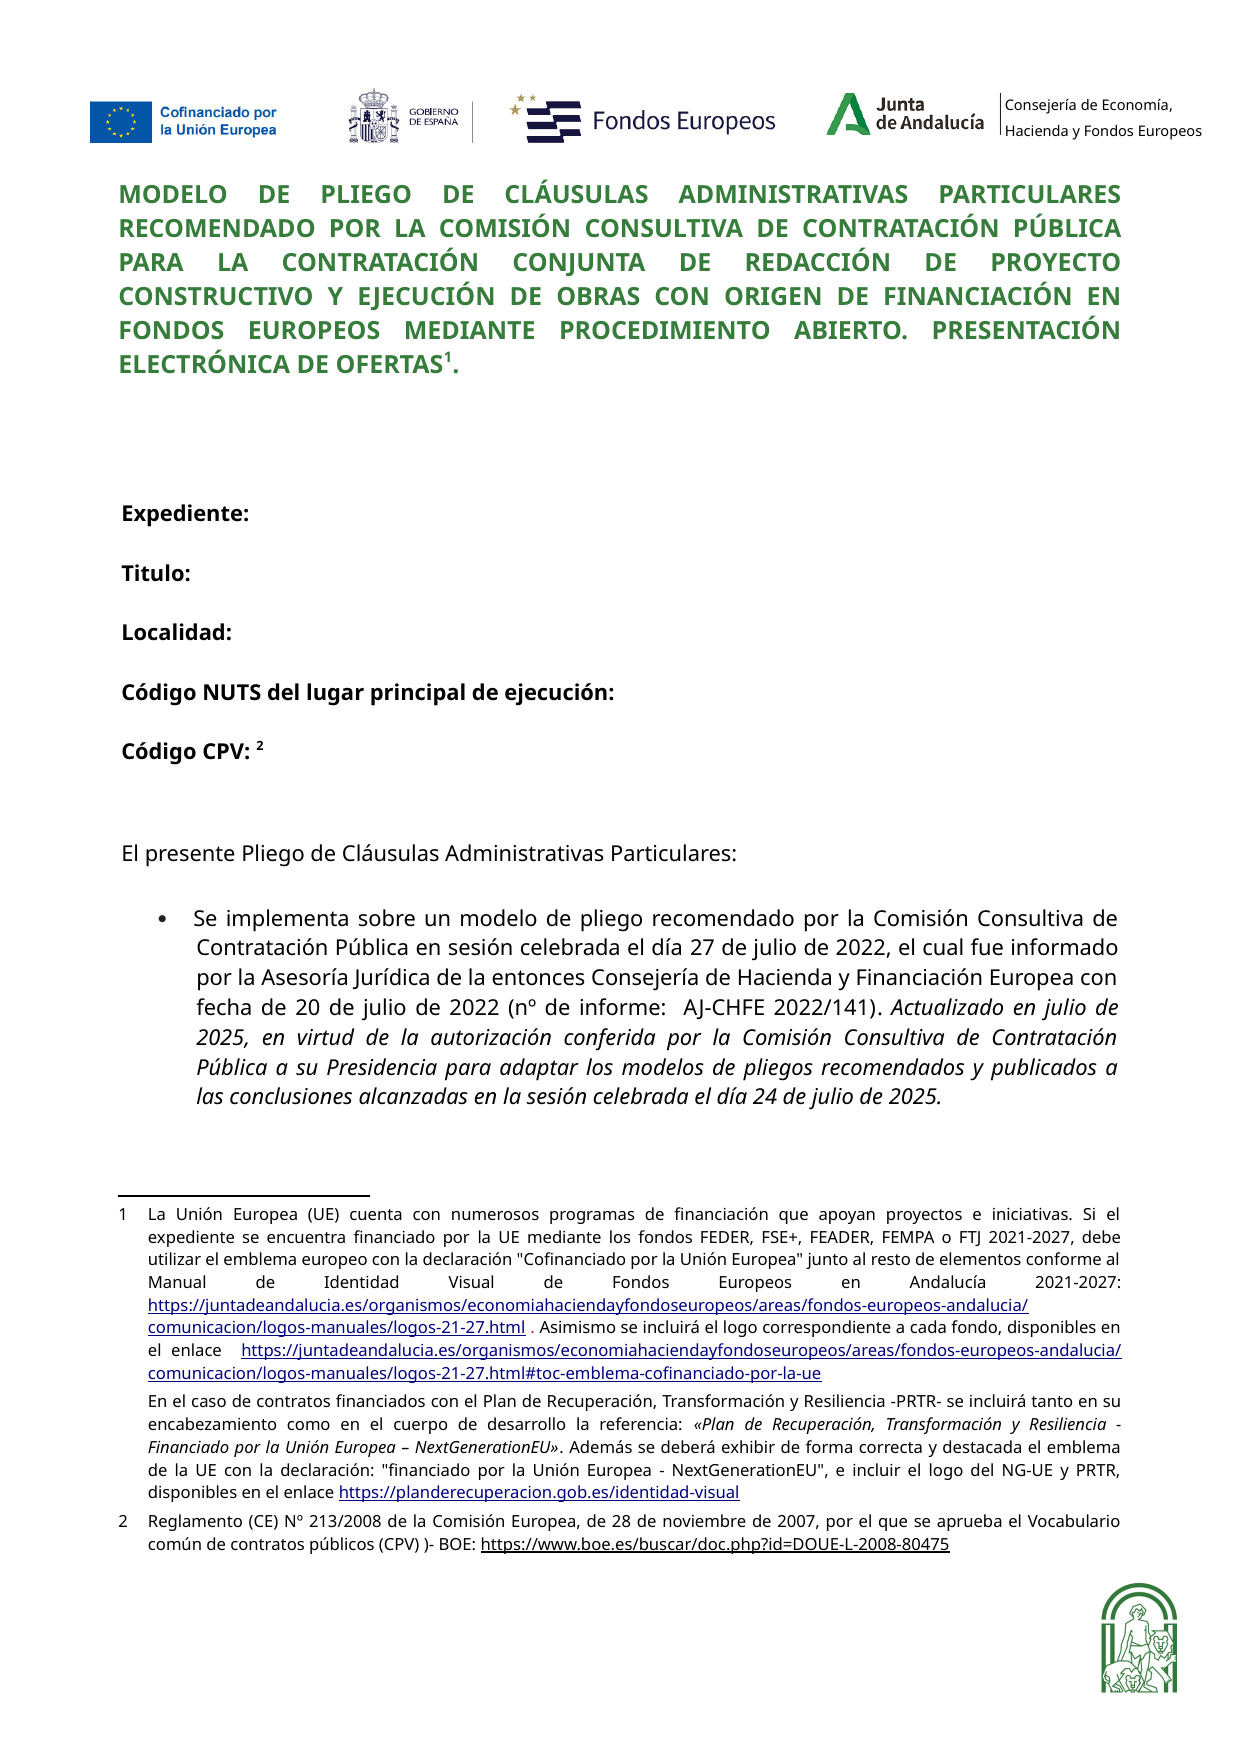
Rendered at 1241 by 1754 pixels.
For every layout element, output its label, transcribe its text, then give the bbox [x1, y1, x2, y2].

text MODELO DE PLIEGO DE CLÁUSULAS ADMINISTRATIVAS PARTICULARES RECOMENDADO POR LA COMISIÓN CONSULTIVA DE CONTRATACIÓN PÚBLICA PARA LA CONTRATACIÓN CONJUNTA DE REDACCIÓN DE PROYECTO CONSTRUCTIVO Y EJECUCIÓN DE OBRAS CON ORIGEN DE FINANCIACIÓN EN FONDOS EUROPEOS MEDIANTE PROCEDIMIENTO ABIERTO. PRESENTACIÓN ELECTRÓNICA DE OFERTAS. [118, 176, 1122, 381]
picture [815, 81, 1002, 151]
text Código CPV: [118, 736, 1122, 766]
text Titulo: [118, 558, 1122, 587]
text Localidad: [118, 617, 1122, 647]
list Se implementa sobre un modelo de pliego recomendado por la Comisión Consultiva de Contratación Pública en sesión celebrada el día 27 de julio de 2022, el cual fue informado por la Asesoría Jurídica de la entonces Consejería de Hacienda y Financiación Europea con fecha de 20 de julio de 2022 (nº de informe: AJ-CHFE 2022/141). Actualizado en julio de 2025, en virtud de la autorización conferida por la Comisión Consultiva de Contratación Pública a su Presidencia para adaptar los modelos de pliegos recomendados y publicados a las conclusiones alcanzadas en la sesión celebrada el día 24 de julio de 2025. [156, 900, 1122, 1114]
text En el caso de contratos financiados con el Plan de Recuperación, Transformación y Resiliencia -PRTR- se incluirá tanto en su encabezamiento como en el cuerpo de desarrollo la referencia: «Plan de Recuperación, Transformación y Resiliencia - Financiado por la Unión Europea – NextGenerationEU». Además se deberá exhibir de forma correcta y destacada el emblema de la UE con la declaración: "financiado por la Unión Europea - NextGenerationEU", e incluir el logo del NG-UE y PRTR, disponibles en el enlace https://planderecuperacion.gob.es/identidad-visual [118, 1390, 1122, 1504]
text La Unión Europea (UE) cuenta con numerosos programas de financiación que apoyan proyectos e iniciativas. Si el expediente se encuentra financiado por la UE mediante los fondos FEDER, FSE+, FEADER, FEMPA o FTJ 2021-2027, debe utilizar el emblema europeo con la declaración "Cofinanciado por la Unión Europea" junto al resto de elementos conforme al Manual de Identidad Visual de Fondos Europeos en Andalucía 2021-2027: https://juntadeandalucia.es/organismos/economiahaciendayfondoseuropeos/areas/fondos-europeos-andalucia/comunicacion/logos-manuales/logos-21-27.html . Asimismo se incluirá el logo correspondiente a cada fondo, disponibles en el enlace https://juntadeandalucia.es/organismos/economiahaciendayfondoseuropeos/areas/fondos-europeos-andalucia/comunicacion/logos-manuales/logos-21-27.html#toc-emblema-cofinanciado-por-la-ue [118, 1202, 1122, 1384]
picture [67, 69, 792, 163]
text El presente Pliego de Cláusulas Administrativas Particulares: [118, 834, 1122, 870]
picture [1100, 1582, 1178, 1694]
text Expediente: [118, 495, 1122, 528]
text Reglamento (CE) Nº 213/2008 de la Comisión Europea, de 28 de noviembre de 2007, por el que se aprueba el Vocabulario común de contratos públicos (CPV) )- BOE: https://www.boe.es/buscar/doc.php?id=DOUE-L-2008-80475 [118, 1509, 1122, 1555]
text Código NUTS del lugar principal de ejecución: [118, 677, 1122, 707]
